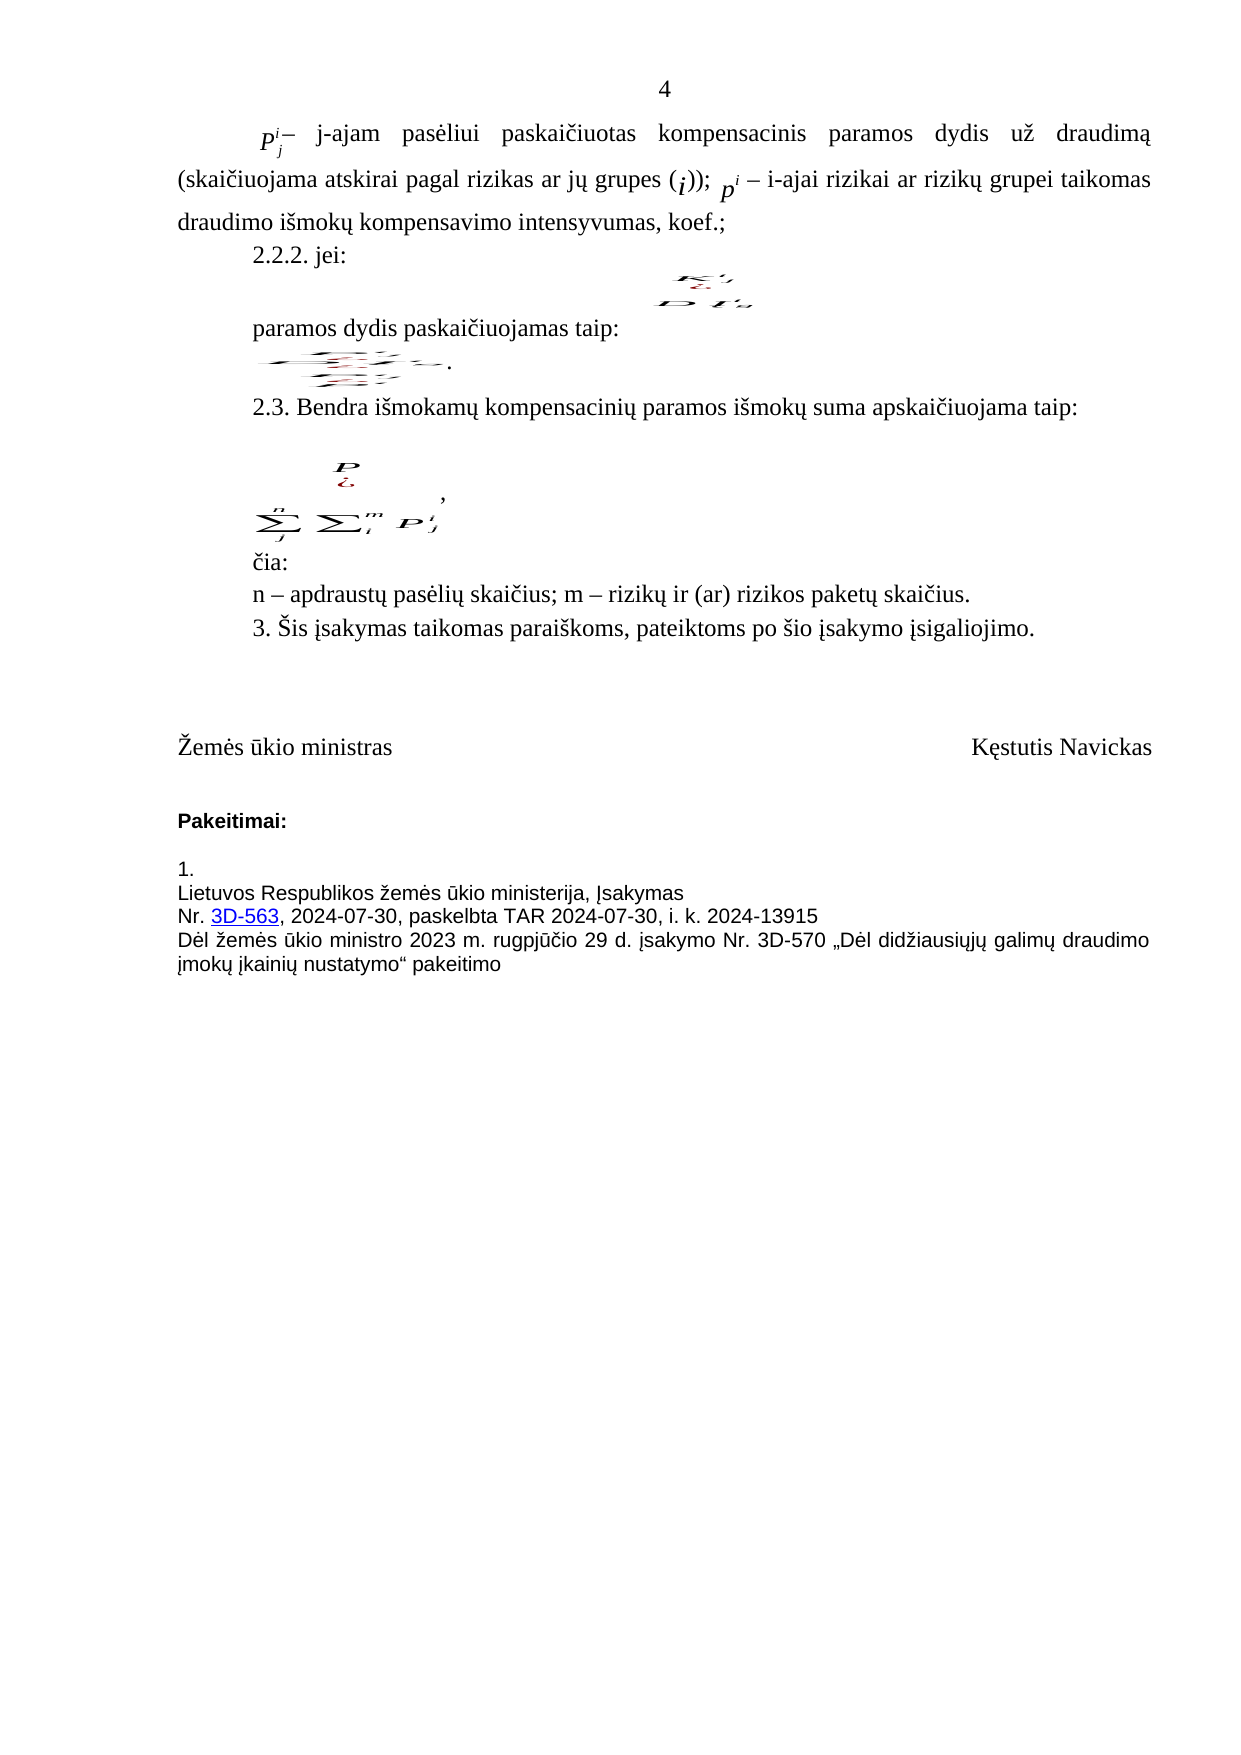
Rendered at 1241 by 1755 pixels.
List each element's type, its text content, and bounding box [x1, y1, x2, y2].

text n – apdraustų pasėlių skaičius; m – rizikų ir (ar) rizikos paketų skaičius. [177, 579, 1152, 608]
text Dėl žemės ūkio ministro 2023 m. rugpjūčio 29 d. įsakymo Nr. 3D-570 „Dėl didžiausiųjų galimų draudimo įmokų įkainių nustatymo“ pakeitimo [177, 928, 1152, 976]
text Nr. 3D-563, 2024-07-30, paskelbta TAR 2024-07-30, i. k. 2024-13915 [177, 904, 1152, 928]
text 2.3. Bendra išmokamų kompensacinių paramos išmokų suma apskaičiuojama taip: [252, 392, 1152, 421]
text 2.2.2. jei: [252, 240, 1152, 269]
text čia: [177, 547, 1152, 575]
text . [177, 346, 1152, 388]
text Žemės ūkio ministras Kęstutis Navickas [177, 732, 1181, 761]
text Lietuvos Respublikos žemės ūkio ministerija, Įsakymas [177, 880, 1152, 904]
text Pakeitimai: [177, 808, 1152, 832]
text paramos dydis paskaičiuojamas taip: [177, 313, 1152, 342]
text , [177, 458, 1152, 542]
text 3. Šis įsakymas taikomas paraiškoms, pateiktoms po šio įsakymo įsigaliojimo. [252, 613, 1152, 641]
text – j-ajam pasėliui paskaičiuotas kompensacinis paramos dydis už draudimą (skaičiuojama atskirai pagal rizikas ar jų grupes ()); – i-ajai rizikai ar rizikų grupei taikomas draudimo išmokų kompensavimo intensyvumas, koef.; [177, 118, 1152, 236]
text 1. [177, 856, 1152, 880]
